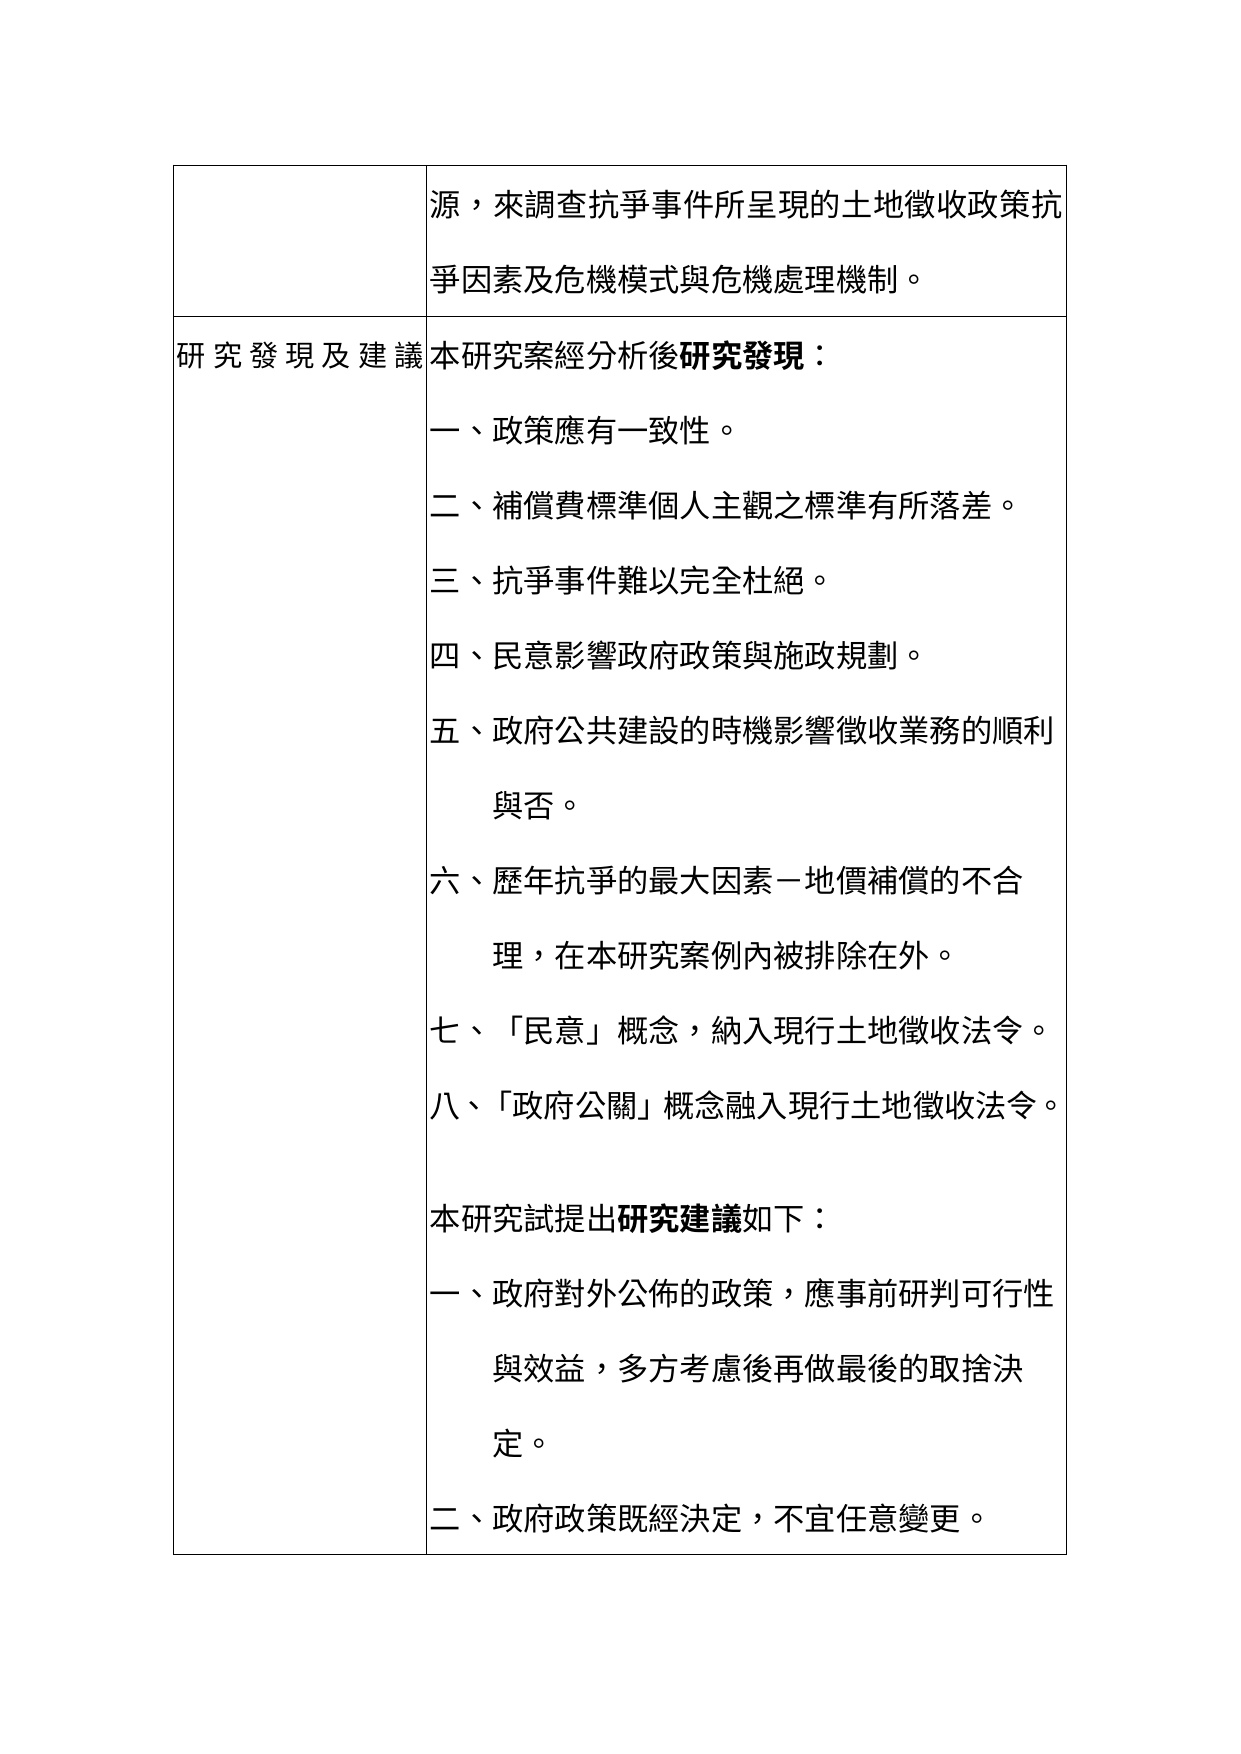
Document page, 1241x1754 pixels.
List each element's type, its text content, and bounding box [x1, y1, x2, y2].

table_cell [174, 166, 426, 316]
table_cell 源，來調查抗爭事件所呈現的土地徵收政策抗爭因素及危機模式與危機處理機制。 [427, 166, 1066, 316]
table_cell 研究發現及建議 [174, 317, 426, 1554]
table_cell 本研究案經分析後研究發現： 一、政策應有一致性。 二、補償費標準個人主觀之標準有所落差。 三、抗爭事件難以完全杜絕。 四、民意影響政府政策與施政規劃。 五、政府公共建設的時機影響徵收業務的順利與否。 六、歷年抗爭的最大因素－地價補償的不合理，在本研究案例內被排除在外。 七、「民意」概念，納入現行土地徵收法令。 八、「政府公關」概念融入現行土地徵收法令。 本研究試提出研究建議如下： 一、政府對外公佈的政策，應事前研判可行性與效益，多方考慮後再做最後的取捨決定。 二、政府政策既經決定，不宜任意變更。 三、政府決策變更應向利害關係人敘明並說服。 四、協議價購應有適當的彈性運用。 五、金錢之外的激勵可列入研究改進之範疇。 [427, 317, 1066, 1554]
